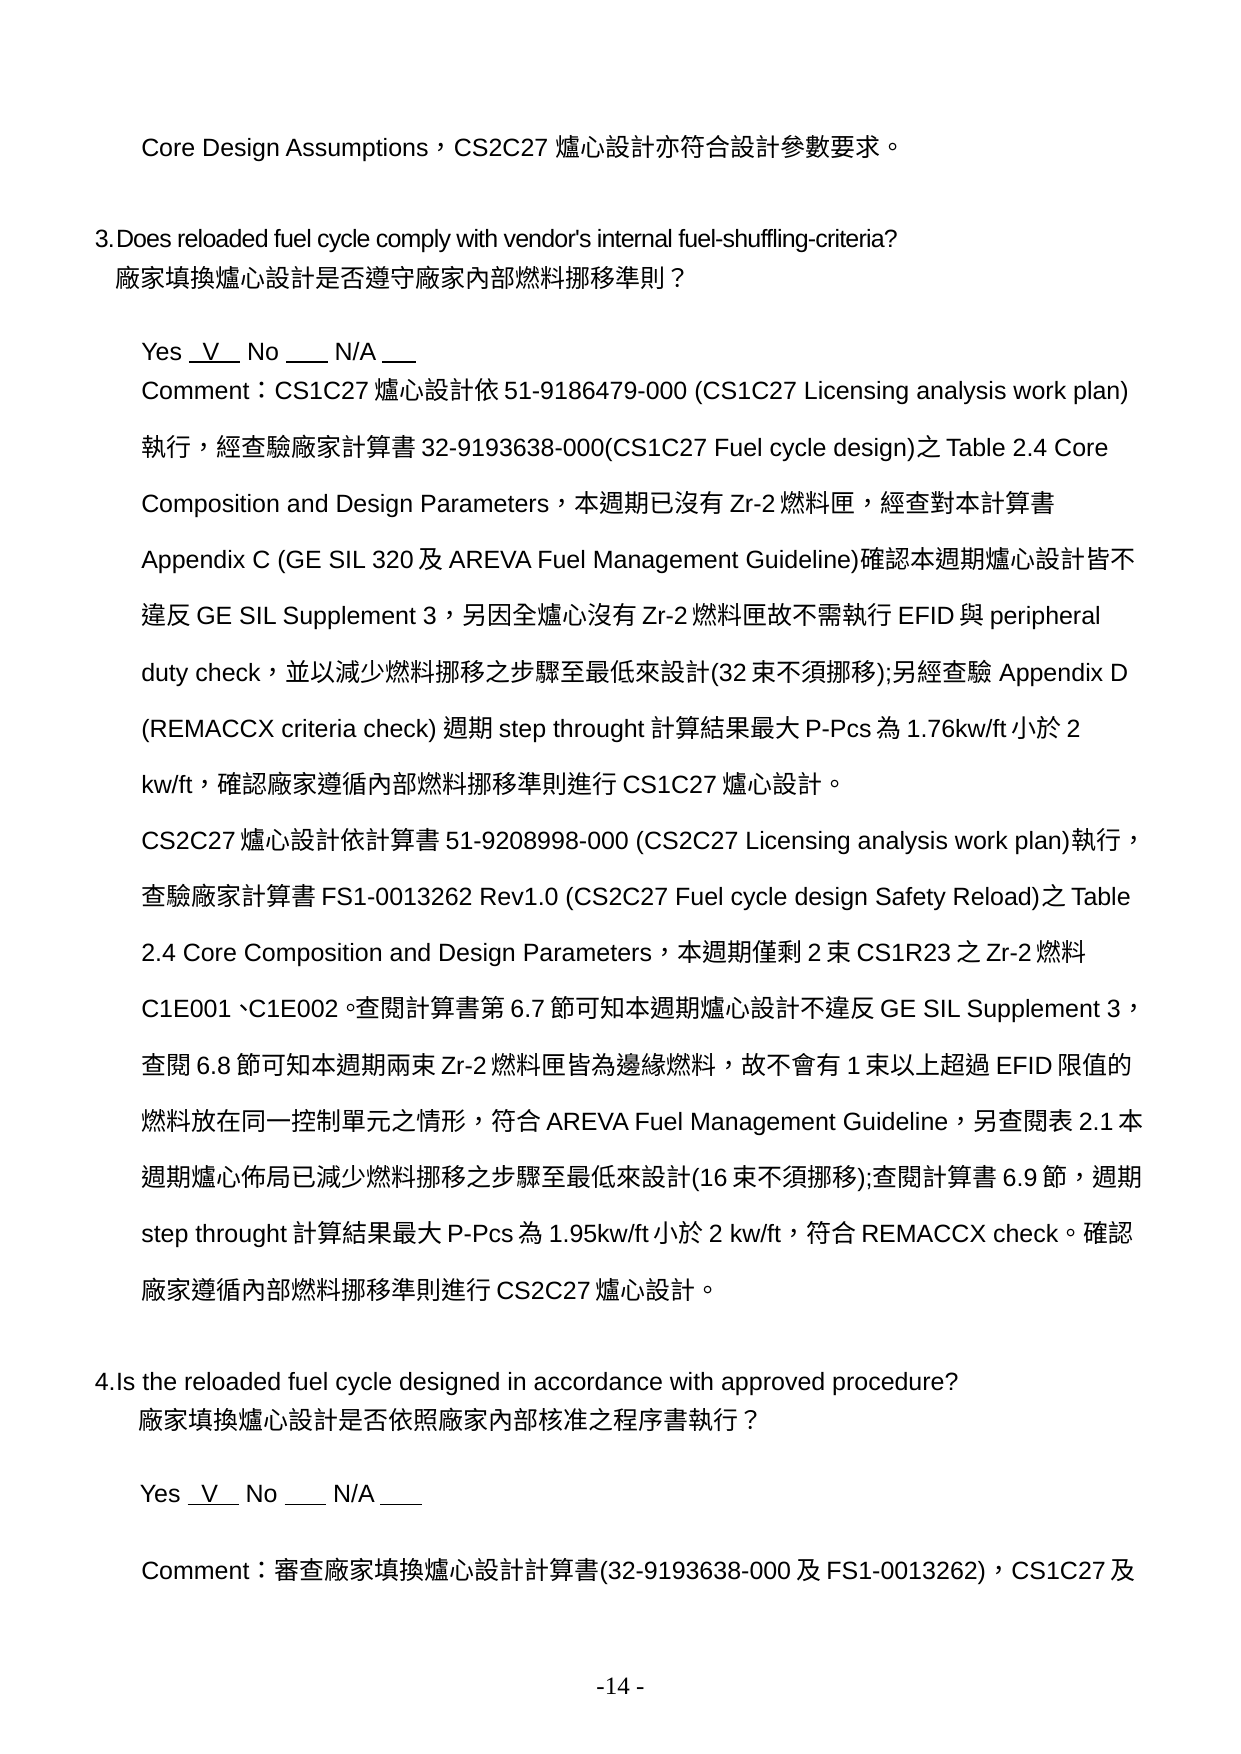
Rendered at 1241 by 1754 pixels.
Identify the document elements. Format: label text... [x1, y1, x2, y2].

text Core Design Assumptions，CS2C27 爐心設計亦符合設計參數要求。 [141, 127, 1146, 164]
text CS2C27爐心設計依計算書51-9208998-000 (CS2C27 Licensing analysis work plan)執行，查驗廠家計算書FS1-0013262 Rev1.0 (CS2C27 Fuel cycle design Safety Reload)之Table 2.4 Core Composition and Design Parameters，本週期僅剩2束CS1R23之Zr-2燃料C1E001、C1E002。查閱計算書第6.7節可知本週期爐心設計不違反GE SIL Supplement 3，查閱6.8節可知本週期兩束Zr-2燃料匣皆為邊緣燃料，故不會有1束以上超過EFID限值的燃料放在同一控制單元之情形，符合AREVA Fuel Management Guideline，另查閱表2.1本週期爐心佈局已減少燃料挪移之步驟至最低來設計(16束不須挪移);查閱計算書6.9節，週期step throught計算結果最大P-Pcs為1.95kw/ft小於2 kw/ft，符合REMACCX check。確認廠家遵循內部燃料挪移準則進行CS2C27爐心設計。 [141, 819, 1146, 1307]
text Yes V No N/A [139, 1475, 1146, 1513]
text Comment：審查廠家填換爐心設計計算書(32-9193638-000及FS1-0013262)，CS1C27及 [141, 1550, 1146, 1588]
text Comment：CS1C27爐心設計依51-9186479-000 (CS1C27 Licensing analysis work plan)執行，經查驗廠家計算書32-9193638-000(CS1C27 Fuel cycle design)之Table 2.4 Core Composition and Design Parameters，本週期已沒有Zr-2燃料匣，經查對本計算書Appendix C (GE SIL 320及AREVA Fuel Management Guideline)確認本週期爐心設計皆不違反GE SIL Supplement 3，另因全爐心沒有Zr-2燃料匣故不需執行EFID與peripheral duty check，並以減少燃料挪移之步驟至最低來設計(32束不須挪移);另經查驗 Appendix D (REMACCX criteria check) 週期step throught計算結果最大P-Pcs為1.76kw/ft小於2 kw/ft，確認廠家遵循內部燃料挪移準則進行CS1C27爐心設計。 [141, 370, 1146, 801]
text Yes V No N/A [141, 333, 1146, 370]
list Is the reloaded fuel cycle designed in accordance with approved procedure? [94, 1363, 1146, 1400]
text 廠家填換爐心設計是否依照廠家內部核准之程序書執行？ [138, 1400, 1146, 1438]
text 廠家填換爐心設計是否遵守廠家內部燃料挪移準則？ [94, 258, 1146, 295]
list Does reloaded fuel cycle comply with vendor's internal fuel-shuffling-criteria? [94, 220, 1146, 258]
